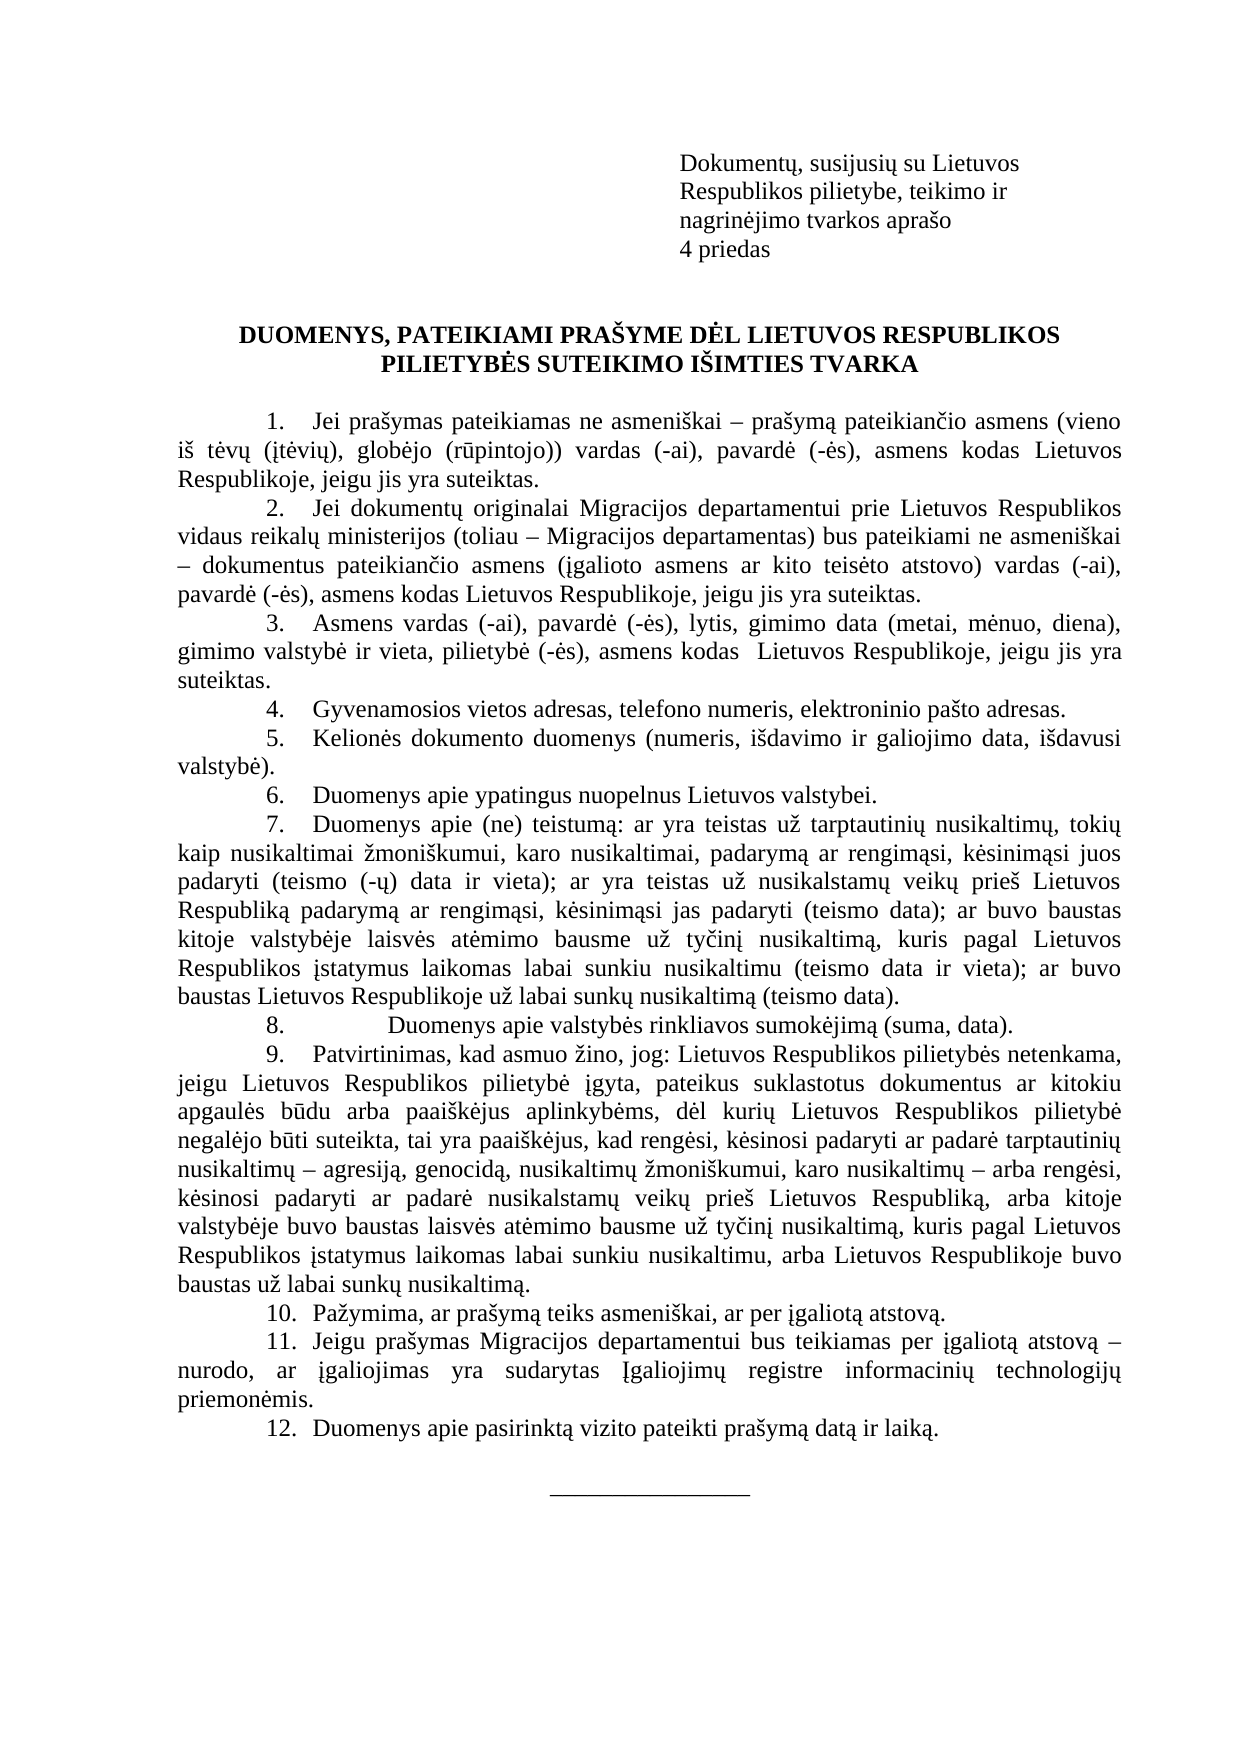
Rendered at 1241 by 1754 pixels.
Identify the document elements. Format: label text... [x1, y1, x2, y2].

text 4 priedas [679, 234, 1122, 263]
subtitle 8. Duomenys apie valstybės rinkliavos sumokėjimą (suma, data). [252, 1010, 1122, 1039]
subtitle 2. Jei dokumentų originalai Migracijos departamentui prie Lietuvos Respublikos vidaus reikalų ministerijos (toliau – Migracijos departamentas) bus pateikiami ne asmeniškai – dokumentus pateikiančio asmens (įgalioto asmens ar kito teisėto atstovo) vardas (-ai), pavardė (-ės), asmens kodas Lietuvos Respublikoje, jeigu jis yra suteiktas. [177, 493, 1122, 608]
text DUOMENYS, PATEIKIAMI PRAŠYME DĖL LIETUVOS RESPUBLIKOS PILIETYBĖS SUTEIKIMO IŠIMTIES TVARKA [177, 320, 1122, 378]
text 7. Duomenys apie (ne) teistumą: ar yra teistas už tarptautinių nusikaltimų, tokių kaip nusikaltimai žmoniškumui, karo nusikaltimai, padarymą ar rengimąsi, kėsinimąsi juos padaryti (teismo (-ų) data ir vieta); ar yra teistas už nusikalstamų veikų prieš Lietuvos Respubliką padarymą ar rengimąsi, kėsinimąsi jas padaryti (teismo data); ar buvo baustas kitoje valstybėje laisvės atėmimo bausme už tyčinį nusikaltimą, kuris pagal Lietuvos Respublikos įstatymus laikomas labai sunkiu nusikaltimu (teismo data ir vieta); ar buvo baustas Lietuvos Respublikoje už labai sunkų nusikaltimą (teismo data). [177, 809, 1122, 1010]
subtitle 10. Pažymima, ar prašymą teiks asmeniškai, ar per įgaliotą atstovą. [177, 1298, 1122, 1326]
text 4. Gyvenamosios vietos adresas, telefono numeris, elektroninio pašto adresas. [177, 694, 1122, 723]
subtitle 1. Jei prašymas pateikiamas ne asmeniškai – prašymą pateikiančio asmens (vieno iš tėvų (įtėvių), globėjo (rūpintojo)) vardas (-ai), pavardė (-ės), asmens kodas Lietuvos Respublikoje, jeigu jis yra suteiktas. [177, 406, 1122, 493]
text ________________ [177, 1470, 1122, 1499]
text nagrinėjimo tvarkos aprašo [679, 205, 1122, 234]
subtitle 12. Duomenys apie pasirinktą vizito pateikti prašymą datą ir laiką. [177, 1413, 1122, 1441]
text 9. Patvirtinimas, kad asmuo žino, jog: Lietuvos Respublikos pilietybės netenkama, jeigu Lietuvos Respublikos pilietybė įgyta, pateikus suklastotus dokumentus ar kitokiu apgaulės būdu arba paaiškėjus aplinkybėms, dėl kurių Lietuvos Respublikos pilietybė negalėjo būti suteikta, tai yra paaiškėjus, kad rengėsi, kėsinosi padaryti ar padarė tarptautinių nusikaltimų – agresiją, genocidą, nusikaltimų žmoniškumui, karo nusikaltimų – arba rengėsi, kėsinosi padaryti ar padarė nusikalstamų veikų prieš Lietuvos Respubliką, arba kitoje valstybėje buvo baustas laisvės atėmimo bausme už tyčinį nusikaltimą, kuris pagal Lietuvos Respublikos įstatymus laikomas labai sunkiu nusikaltimu, arba Lietuvos Respublikoje buvo baustas už labai sunkų nusikaltimą. [177, 1039, 1122, 1298]
subtitle 11. Jeigu prašymas Migracijos departamentui bus teikiamas per įgaliotą atstovą – nurodo, ar įgaliojimas yra sudarytas Įgaliojimų registre informacinių technologijų priemonėmis. [177, 1326, 1122, 1413]
text 5. Kelionės dokumento duomenys (numeris, išdavimo ir galiojimo data, išdavusi valstybė). [177, 723, 1122, 780]
text Respublikos pilietybe, teikimo ir [679, 176, 1122, 205]
text Dokumentų, susijusių su Lietuvos [679, 148, 1122, 176]
text 6. Duomenys apie ypatingus nuopelnus Lietuvos valstybei. [177, 780, 1122, 809]
text 3. Asmens vardas (-ai), pavardė (-ės), lytis, gimimo data (metai, mėnuo, diena), gimimo valstybė ir vieta, pilietybė (-ės), asmens kodas Lietuvos Respublikoje, jeigu jis yra suteiktas. [177, 608, 1122, 694]
